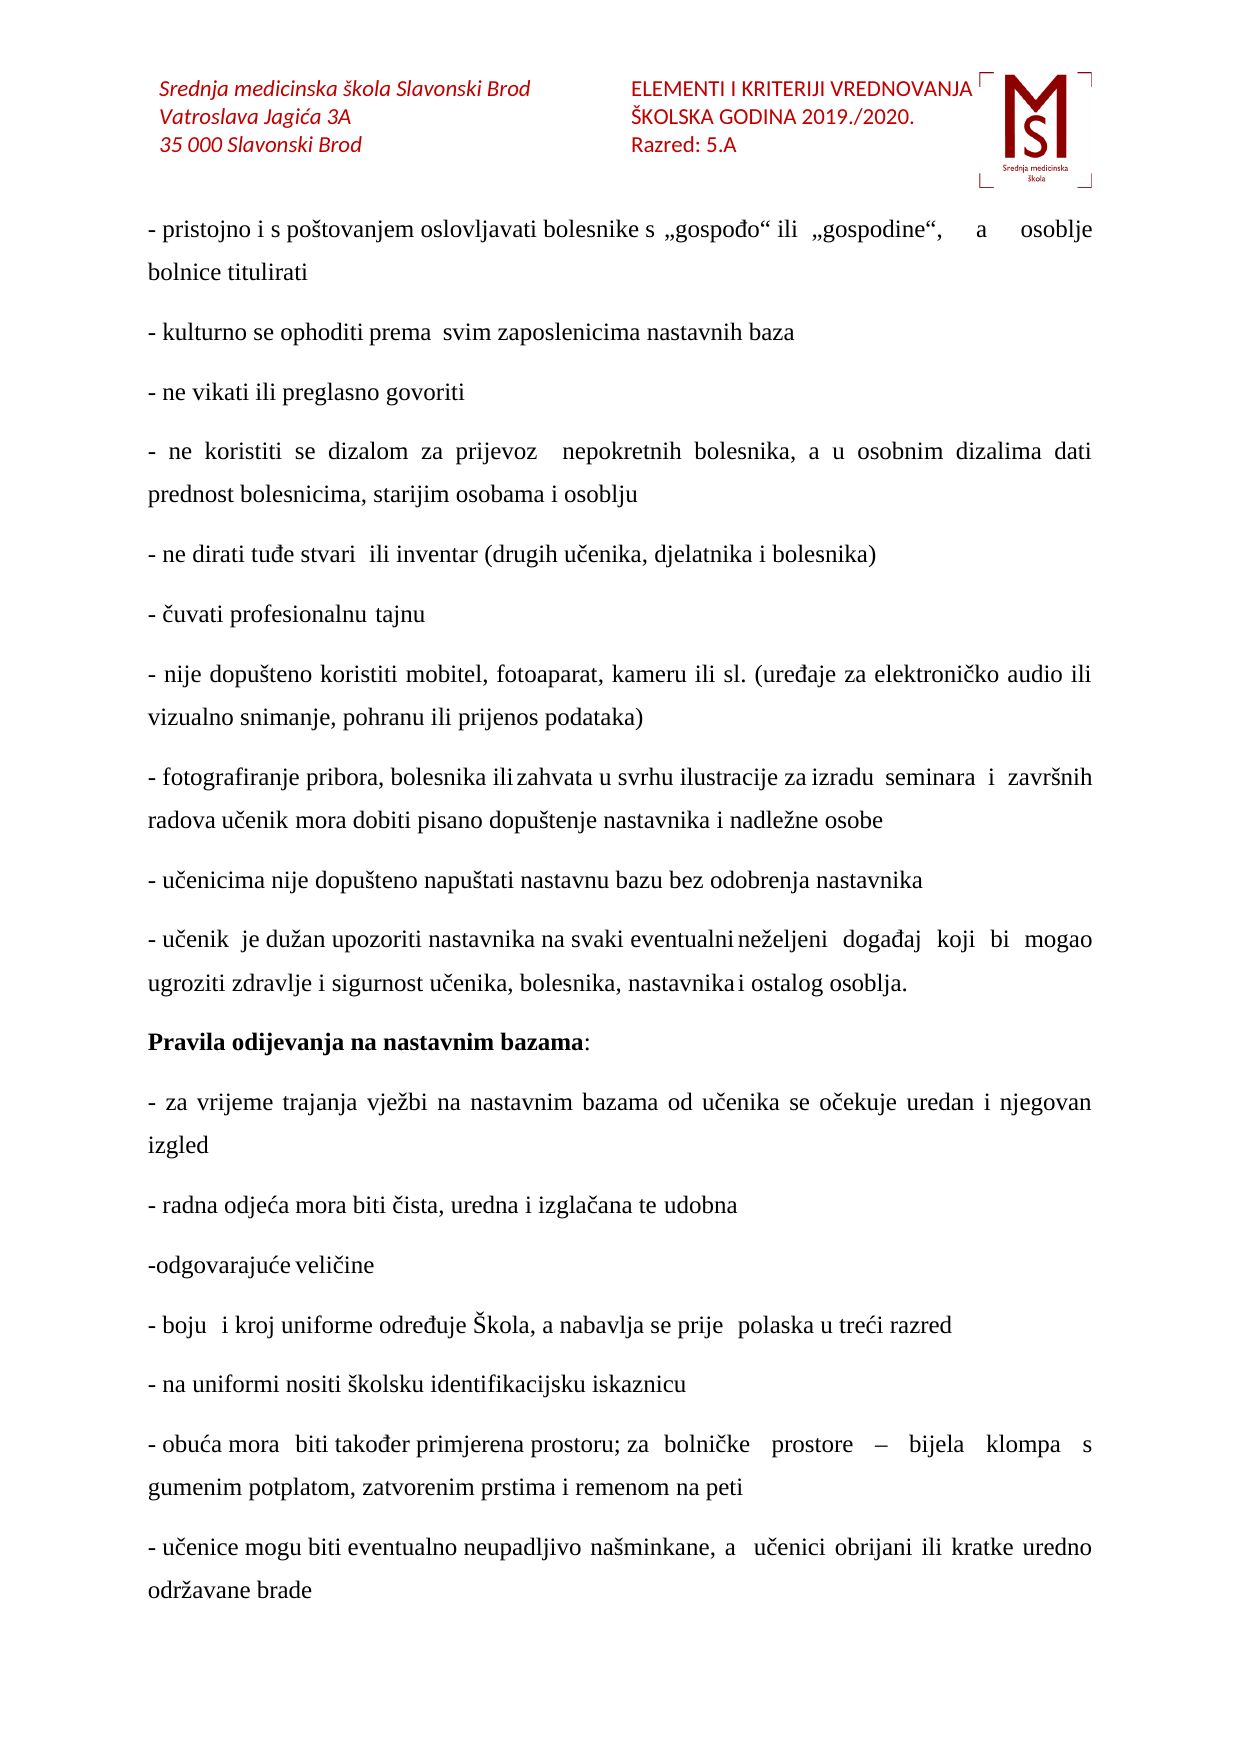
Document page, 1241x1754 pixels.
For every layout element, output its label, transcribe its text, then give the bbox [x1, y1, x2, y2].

text - ne dirati tuđe stvari ili inventar (drugih učenika, djelatnika i bolesnika) [148, 539, 1093, 568]
text - za vrijeme trajanja vježbi na nastavnim bazama od učenika se očekuje uredan i njegovan izgled [148, 1087, 1093, 1159]
text -odgovarajuće veličine [148, 1250, 1093, 1279]
text - boju i kroj uniforme određuje Škola, a nabavlja se prije polaska u treći razred [148, 1310, 1093, 1338]
text - obuća mora biti također primjerena prostoru; za bolničke prostore – bijela klompa s gumenim potplatom, zatvorenim prstima i remenom na peti [148, 1429, 1093, 1501]
text Pravila odijevanja na nastavnim bazama: [148, 1027, 1093, 1056]
text - ne koristiti se dizalom za prijevoz nepokretnih bolesnika, a u osobnim dizalima dati prednost bolesnicima, starijim osobama i osoblju [148, 436, 1093, 508]
text - ne vikati ili preglasno govoriti [148, 377, 1093, 405]
text - radna odjeća mora biti čista, uredna i izglačana te udobna [148, 1190, 1093, 1219]
text - na uniformi nositi školsku identifikacijsku iskaznicu [148, 1369, 1093, 1398]
text - fotografiranje pribora, bolesnika ili zahvata u svrhu ilustracije za izradu seminara i završnih radova učenik mora dobiti pisano dopuštenje nastavnika i nadležne osobe [148, 762, 1093, 834]
text - učenicima nije dopušteno napuštati nastavnu bazu bez odobrenja nastavnika [148, 865, 1093, 893]
text - učenice mogu biti eventualno neupadljivo našminkane, a učenici obrijani ili kratke uredno održavane brade [148, 1532, 1093, 1604]
text - nije dopušteno koristiti mobitel, fotoaparat, kameru ili sl. (uređaje za elektroničko audio ili vizualno snimanje, pohranu ili prijenos podataka) [148, 659, 1093, 731]
text - kulturno se ophoditi prema svim zaposlenicima nastavnih baza [148, 317, 1093, 346]
text - čuvati profesionalnu tajnu [148, 599, 1093, 628]
text - pristojno i s poštovanjem oslovljavati bolesnike s „gospođo“ ili „gospodine“, a osoblje bolnice titulirati [148, 214, 1093, 286]
text - učenik je dužan upozoriti nastavnika na svaki eventualni neželjeni događaj koji bi mogao ugroziti zdravlje i sigurnost učenika, bolesnika, nastavnika i ostalog osoblja. [148, 924, 1093, 996]
